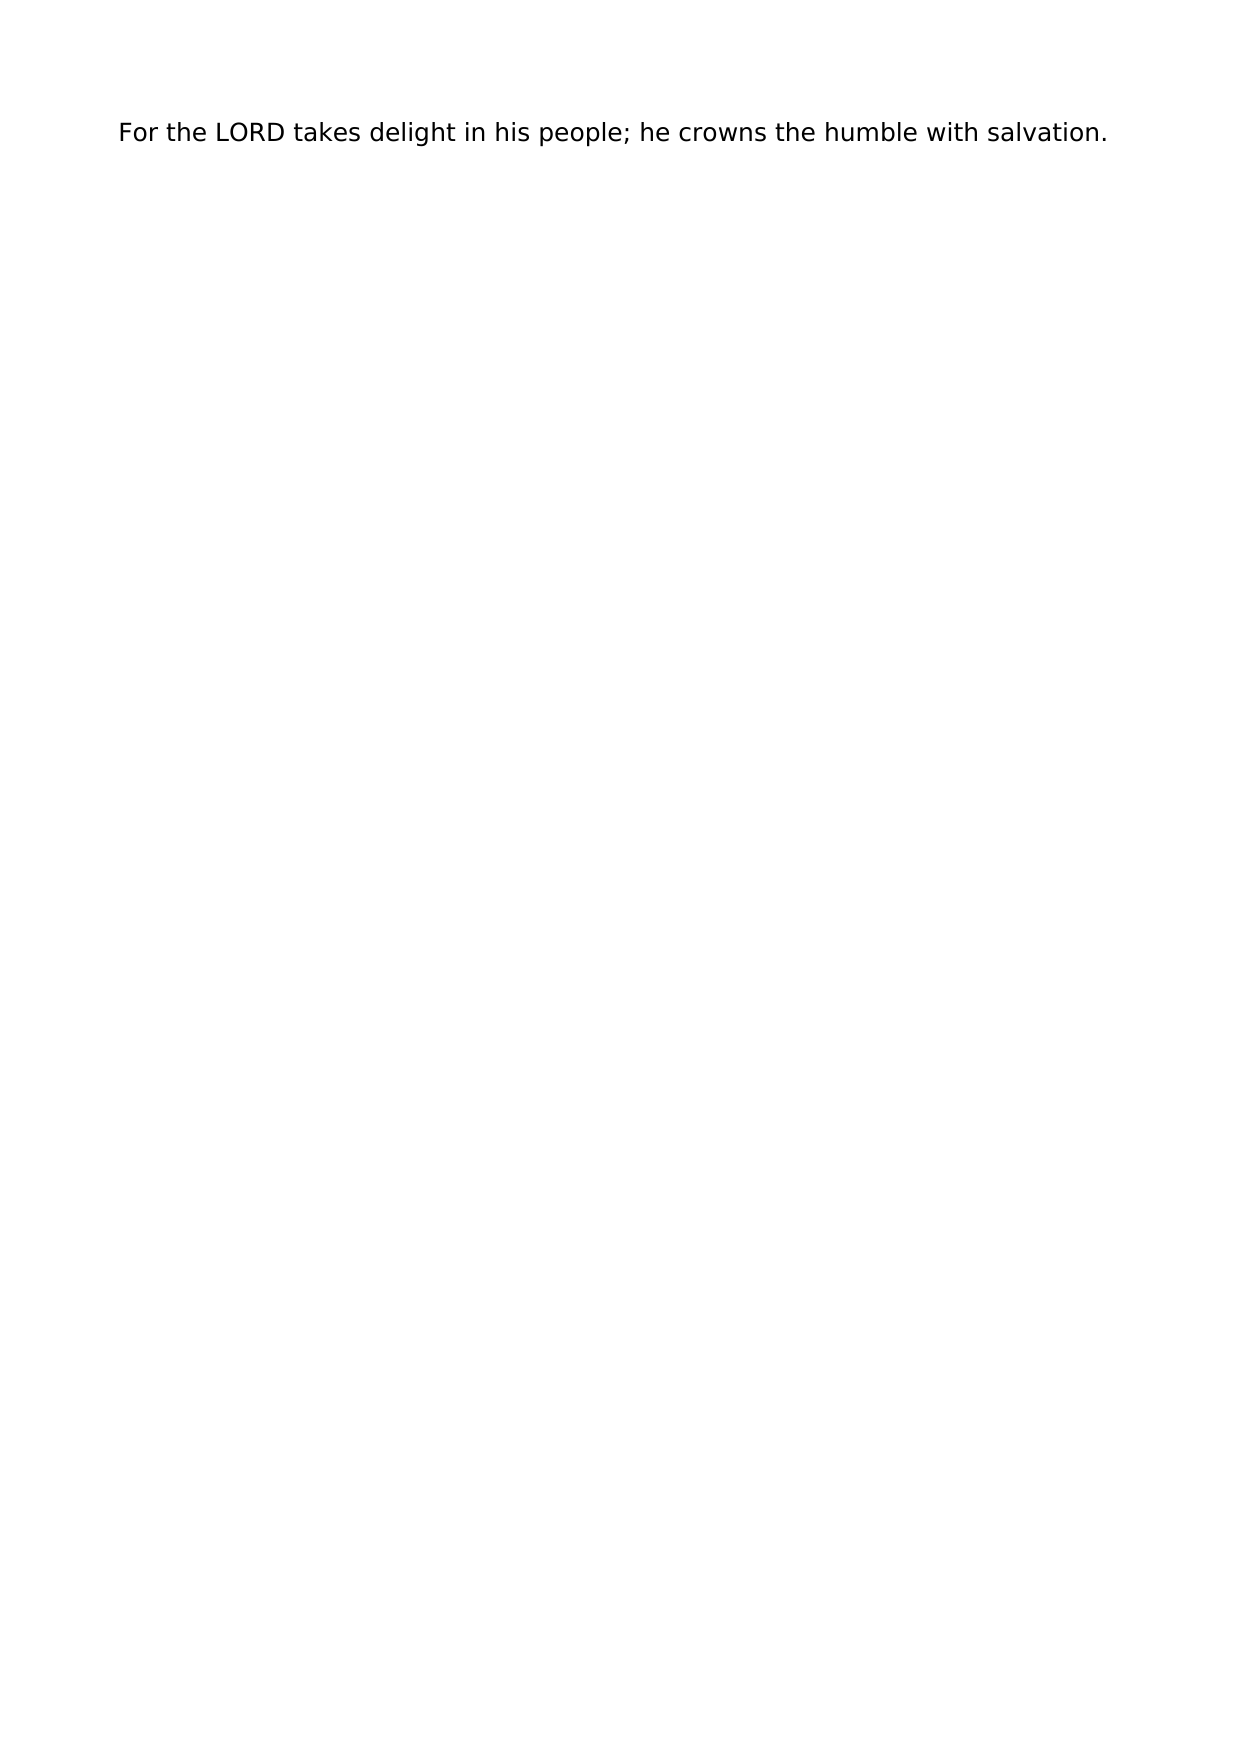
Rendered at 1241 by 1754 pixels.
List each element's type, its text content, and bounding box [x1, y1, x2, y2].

text For the LORD takes delight in his people; he crowns the humble with salvation. [118, 118, 1122, 147]
